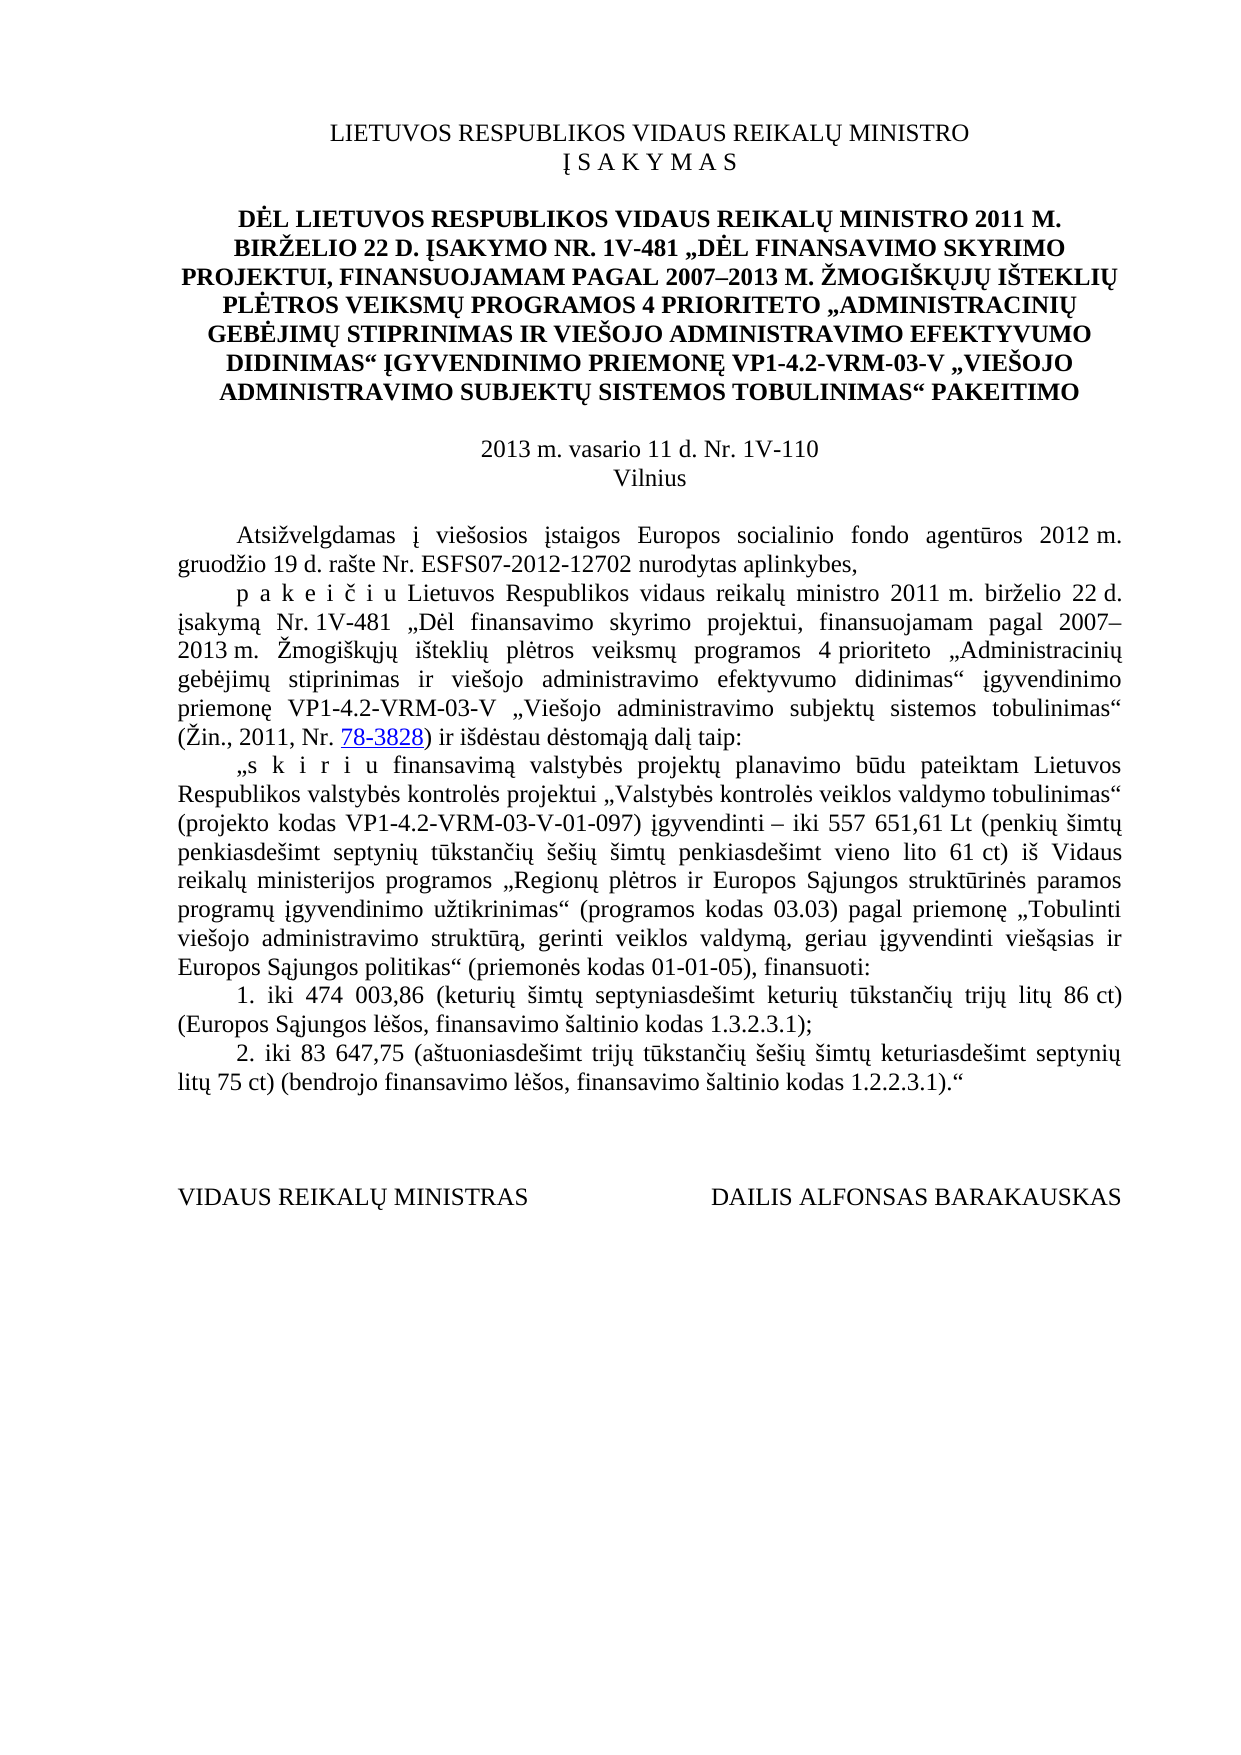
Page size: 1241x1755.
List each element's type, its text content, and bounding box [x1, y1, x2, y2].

text Atsižvelgdamas į viešosios įstaigos Europos socialinio fondo agentūros 2012 m. gruodžio 19 d. rašte Nr. ESFS07-2012-12702 nurodytas aplinkybes, [177, 521, 1122, 578]
text Vidaus reikalų ministras Dailis Alfonsas Barakauskas [177, 1182, 1122, 1211]
text Į S A K Y M A S [177, 147, 1122, 176]
text 2013 m. vasario 11 d. Nr. 1V-110 [177, 434, 1122, 463]
text „s k i r i u finansavimą valstybės projektų planavimo būdu pateiktam Lietuvos Respublikos valstybės kontrolės projektui „Valstybės kontrolės veiklos valdymo tobulinimas“ (projekto kodas VP1-4.2-VRM-03-V-01-097) įgyvendinti – iki 557 651,61 Lt (penkių šimtų penkiasdešimt septynių tūkstančių šešių šimtų penkiasdešimt vieno lito 61 ct) iš Vidaus reikalų ministerijos programos „Regionų plėtros ir Europos Sąjungos struktūrinės paramos programų įgyvendinimo užtikrinimas“ (programos kodas 03.03) pagal priemonę „Tobulinti viešojo administravimo struktūrą, gerinti veiklos valdymą, geriau įgyvendinti viešąsias ir Europos Sąjungos politikas“ (priemonės kodas 01-01-05), finansuoti: [177, 751, 1122, 981]
text p a k e i č i u Lietuvos Respublikos vidaus reikalų ministro 2011 m. birželio 22 d. įsakymą Nr. 1V-481 „Dėl finansavimo skyrimo projektui, finansuojamam pagal 2007–2013 m. Žmogiškųjų išteklių plėtros veiksmų programos 4 prioriteto „Administracinių gebėjimų stiprinimas ir viešojo administravimo efektyvumo didinimas“ įgyvendinimo priemonę VP1-4.2-VRM-03-V „Viešojo administravimo subjektų sistemos tobulinimas“ (Žin., 2011, Nr. 78-3828) ir išdėstau dėstomąją dalį taip: [177, 578, 1122, 751]
text LIETUVOS RESPUBLIKOS VIDAUS REIKALŲ MINISTRO [177, 118, 1122, 147]
text 2. iki 83 647,75 (aštuoniasdešimt trijų tūkstančių šešių šimtų keturiasdešimt septynių litų 75 ct) (bendrojo finansavimo lėšos, finansavimo šaltinio kodas 1.2.2.3.1).“ [177, 1038, 1122, 1096]
text 1. iki 474 003,86 (keturių šimtų septyniasdešimt keturių tūkstančių trijų litų 86 ct) (Europos Sąjungos lėšos, finansavimo šaltinio kodas 1.3.2.3.1); [177, 981, 1122, 1038]
text DĖL LIETUVOS RESPUBLIKOS VIDAUS REIKALŲ MINISTRO 2011 M. BIRŽELIO 22 D. ĮSAKYMO Nr. 1V-481 „DĖL FINANSAVIMO SKYRIMO PROJEKTUI, FINANSUOJAMAM PAGAL 2007–2013 M. ŽMOGIŠKŲJŲ IŠTEKLIŲ PLĖTROS VEIKSMŲ PROGRAMOS 4 PRIORITETO „ADMINISTRACINIŲ GEBĖJIMŲ STIPRINIMAS IR VIEŠOJO ADMINISTRAVIMO EFEKTYVUMO DIDINIMAS“ ĮGYVENDINIMO PRIEMONĘ VP1-4.2-VRM-03-V „VIEŠOJO ADMINISTRAVIMO SUBJEKTŲ SISTEMOS TOBULINIMAS“ PAKEITIMO [177, 204, 1122, 406]
text Vilnius [177, 463, 1122, 492]
